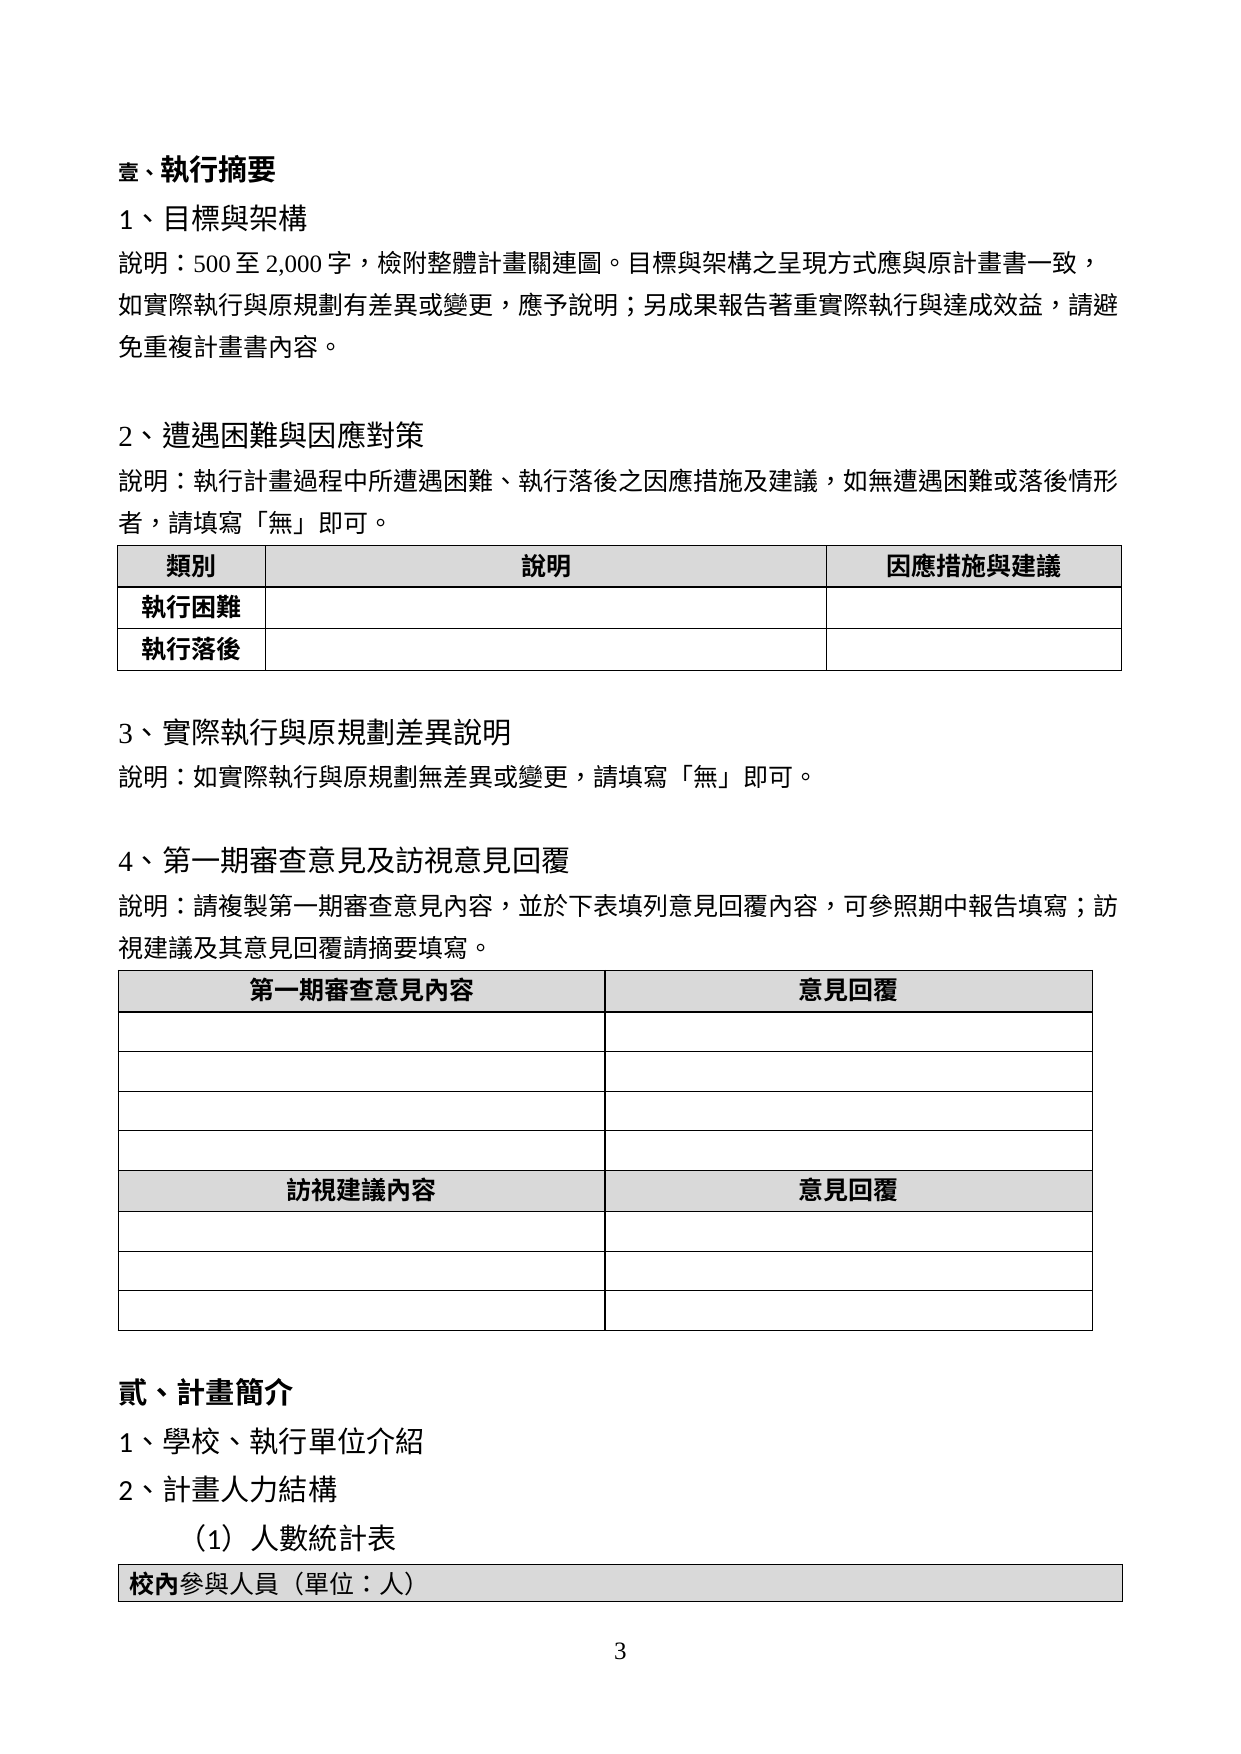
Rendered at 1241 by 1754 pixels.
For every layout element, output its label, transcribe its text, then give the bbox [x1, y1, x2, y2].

table_header 意見回覆 [606, 971, 1092, 1011]
table_cell 執行落後 [118, 629, 265, 669]
table_cell [606, 1092, 1092, 1130]
table_cell 意見回覆 [606, 1171, 1092, 1211]
list 目標與架構 [118, 195, 1122, 238]
table_cell [827, 629, 1121, 669]
table_cell [827, 588, 1121, 628]
table_cell [119, 1013, 604, 1051]
table_header 因應措施與建議 [827, 546, 1121, 586]
table_cell [606, 1131, 1092, 1170]
table_cell [119, 1131, 604, 1170]
list 遭遇困難與因應對策 [118, 413, 1122, 455]
table_cell [119, 1052, 604, 1091]
table_cell [266, 588, 826, 628]
list 計畫簡介 [118, 1369, 1122, 1412]
table_cell [606, 1252, 1092, 1290]
text 說明：如實際執行與原規劃無差異或變更，請填寫「無」即可。 [118, 758, 1122, 794]
table_cell [119, 1212, 604, 1251]
table_cell 執行困難 [118, 588, 265, 628]
list 實際執行與原規劃差異說明 [118, 709, 1122, 751]
table_header 校內參與人員（單位：人） [119, 1565, 1122, 1601]
table_header 說明 [266, 546, 826, 586]
table_cell [606, 1052, 1092, 1091]
text 說明：請複製第一期審查意見內容，並於下表填列意見回覆內容，可參照期中報告填寫；訪視建議及其意見回覆請摘要填寫。 [118, 886, 1122, 964]
list 人數統計表 [177, 1515, 1122, 1557]
list 學校、執行單位介紹 [118, 1418, 1122, 1460]
list 執行摘要 [118, 147, 1122, 189]
list 第一期審查意見及訪視意見回覆 [118, 838, 1122, 880]
table_cell 訪視建議內容 [119, 1171, 604, 1211]
table_cell [606, 1212, 1092, 1251]
table_cell [119, 1291, 604, 1330]
table_cell [119, 1092, 604, 1130]
table_cell [606, 1291, 1092, 1330]
table_cell [606, 1013, 1092, 1051]
table_cell [266, 629, 826, 669]
text 說明：執行計畫過程中所遭遇困難、執行落後之因應措施及建議，如無遭遇困難或落後情形者，請填寫「無」即可。 [118, 462, 1122, 539]
table_cell [119, 1252, 604, 1290]
table_header 類別 [118, 546, 265, 586]
text 說明：500至2,000字，檢附整體計畫關連圖。目標與架構之呈現方式應與原計畫書一致，如實際執行與原規劃有差異或變更，應予說明；另成果報告著重實際執行與達成效益，請避免重複計畫書內容。 [118, 244, 1122, 363]
table_header 第一期審查意見內容 [119, 971, 604, 1011]
list 計畫人力結構 [118, 1467, 1122, 1509]
